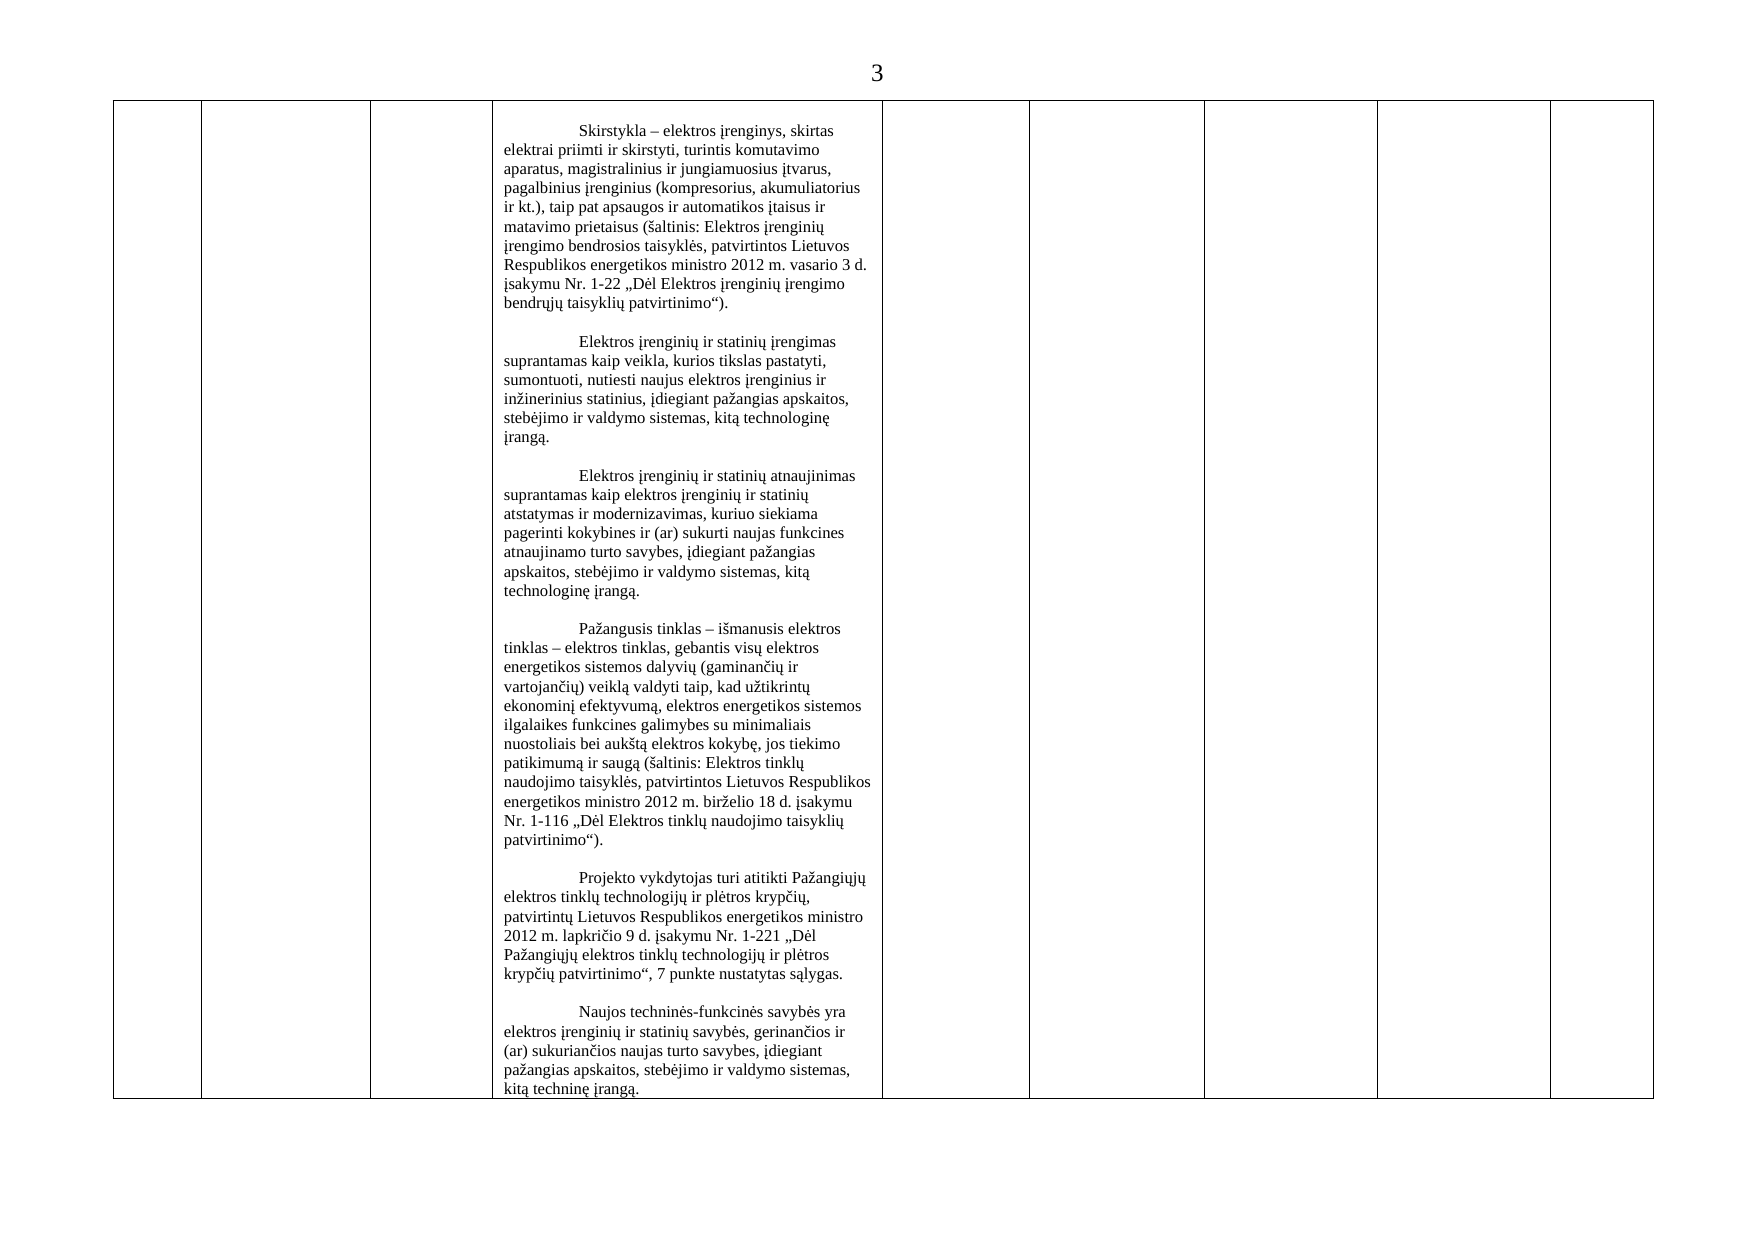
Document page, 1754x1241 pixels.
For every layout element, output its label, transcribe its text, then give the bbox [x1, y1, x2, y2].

table_header [1030, 101, 1204, 1098]
table_header [114, 101, 201, 1098]
table_header [371, 101, 492, 1098]
table_header [1551, 101, 1653, 1098]
table_header [202, 101, 370, 1098]
table_header [1378, 101, 1550, 1098]
table_header [1205, 101, 1377, 1098]
table_header Skirstykla – elektros įrenginys, skirtas elektrai priimti ir skirstyti, turintis komutavimo aparatus, magistralinius ir jungiamuosius įtvarus, pagalbinius įrenginius (kompresorius, akumuliatorius ir kt.), taip pat apsaugos ir automatikos įtaisus ir matavimo prietaisus (šaltinis: Elektros įrenginių įrengimo bendrosios taisyklės, patvirtintos Lietuvos Respublikos energetikos ministro 2012 m. vasario 3 d. įsakymu Nr. 1-22 „Dėl Elektros įrenginių įrengimo bendrųjų taisyklių patvirtinimo“). Elektros įrenginių ir statinių įrengimas suprantamas kaip veikla, kurios tikslas pastatyti, sumontuoti, nutiesti naujus elektros įrenginius ir inžinerinius statinius, įdiegiant pažangias apskaitos, stebėjimo ir valdymo sistemas, kitą technologinę įrangą. Elektros įrenginių ir statinių atnaujinimas suprantamas kaip elektros įrenginių ir statinių atstatymas ir modernizavimas, kuriuo siekiama pagerinti kokybines ir (ar) sukurti naujas funkcines atnaujinamo turto savybes, įdiegiant pažangias apskaitos, stebėjimo ir valdymo sistemas, kitą technologinę įrangą. Pažangusis tinklas – išmanusis elektros tinklas – elektros tinklas, gebantis visų elektros energetikos sistemos dalyvių (gaminančių ir vartojančių) veiklą valdyti taip, kad užtikrintų ekonominį efektyvumą, elektros energetikos sistemos ilgalaikes funkcines galimybes su minimaliais nuostoliais bei aukštą elektros kokybę, jos tiekimo patikimumą ir saugą (šaltinis: Elektros tinklų naudojimo taisyklės, patvirtintos Lietuvos Respublikos energetikos ministro 2012 m. birželio 18 d. įsakymu Nr. 1-116 „Dėl Elektros tinklų naudojimo taisyklių patvirtinimo“). Projekto vykdytojas turi atitikti Pažangiųjų elektros tinklų technologijų ir plėtros krypčių, patvirtintų Lietuvos Respublikos energetikos ministro 2012 m. lapkričio 9 d. įsakymu Nr. 1-221 „Dėl Pažangiųjų elektros tinklų technologijų ir plėtros krypčių patvirtinimo“, 7 punkte nustatytas sąlygas. Naujos techninės-funkcinės savybės yra elektros įrenginių ir statinių savybės, gerinančios ir (ar) sukuriančios naujas turto savybes, įdiegiant pažangias apskaitos, stebėjimo ir valdymo sistemas, kitą techninę įrangą. [493, 101, 882, 1098]
table_header [883, 101, 1029, 1098]
